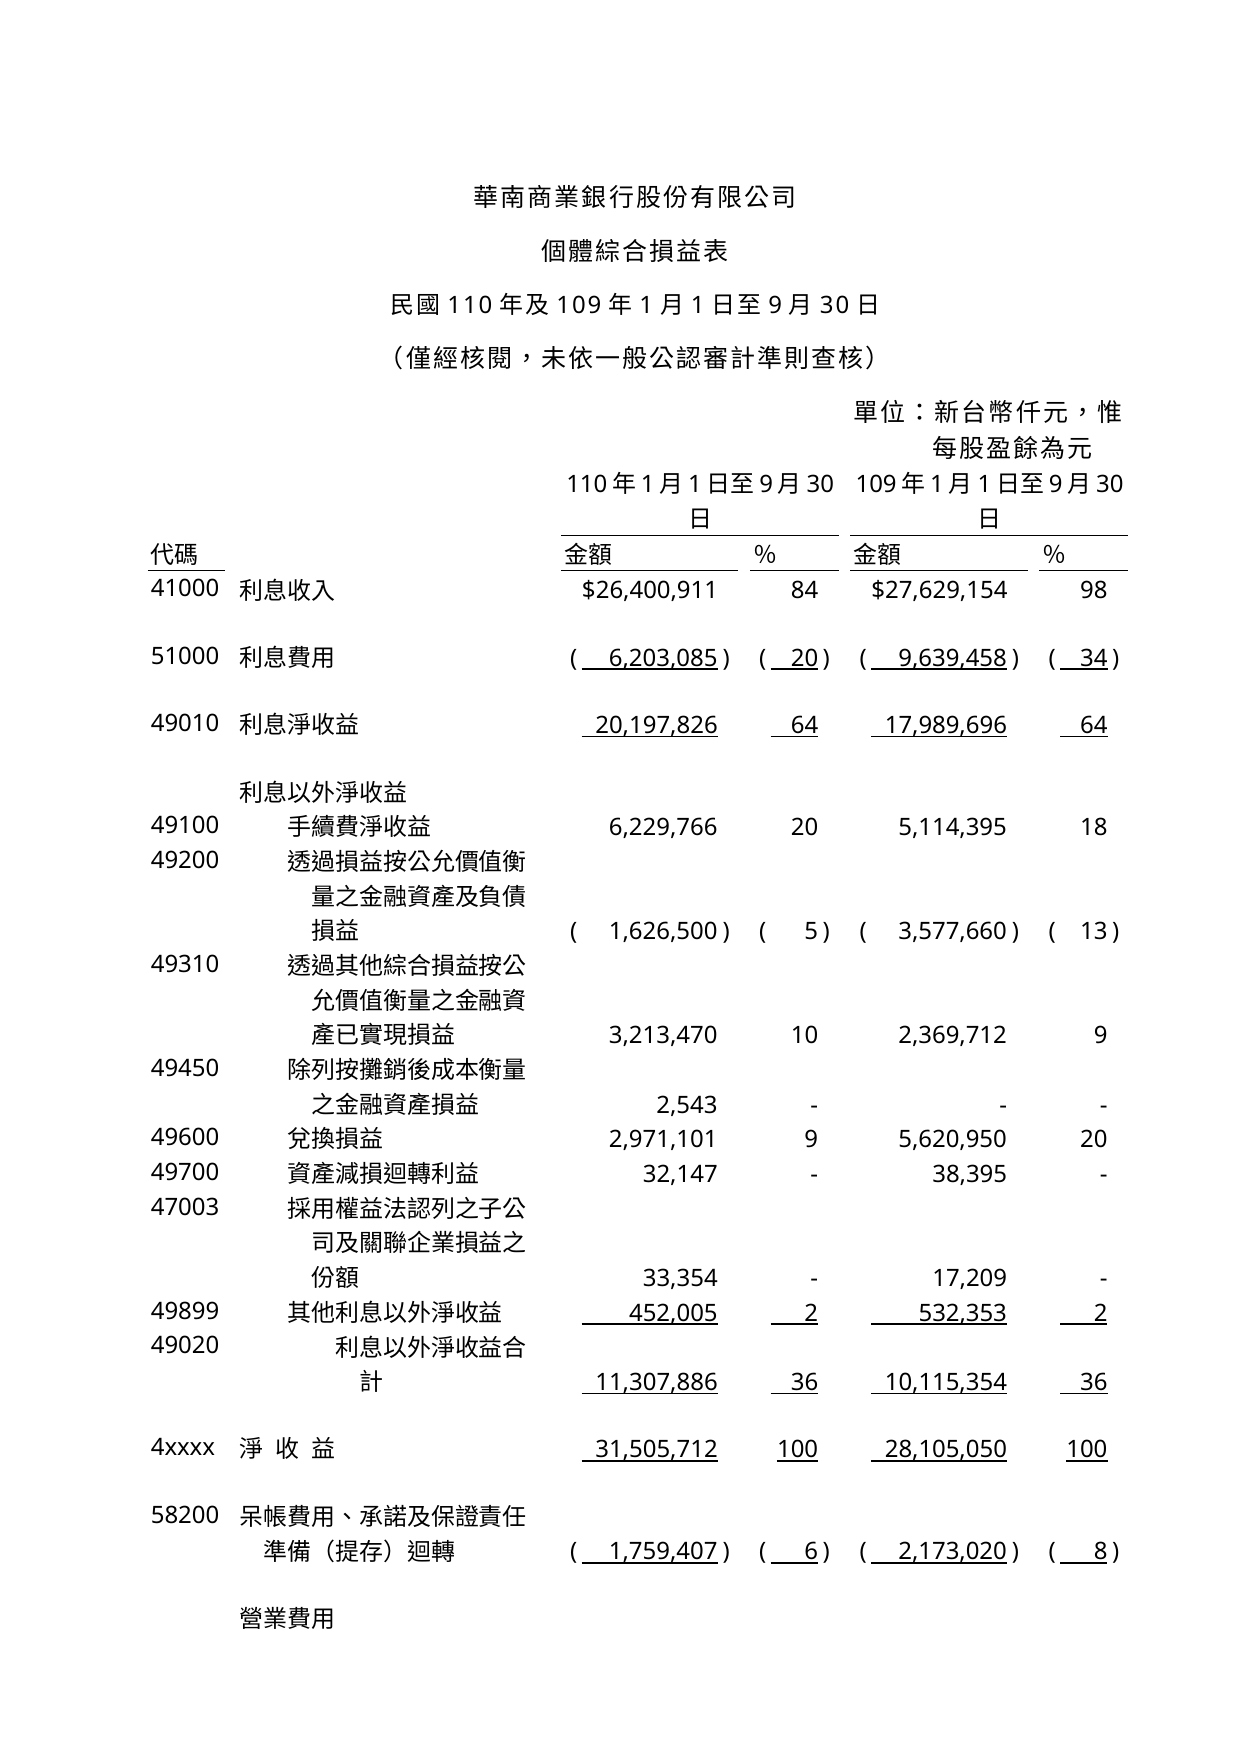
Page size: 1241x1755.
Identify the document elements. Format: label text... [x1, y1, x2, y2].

table_cell [1028, 1498, 1039, 1567]
table_cell 呆帳費用、承諾及保證責任準備（提存）迴轉 [236, 1498, 549, 1567]
table_cell [549, 639, 561, 673]
table_cell [549, 535, 561, 570]
table_cell [738, 947, 750, 1051]
table_cell 47003 [148, 1189, 224, 1293]
table_cell [561, 773, 738, 808]
table_cell [225, 773, 236, 808]
table_cell [1039, 1599, 1128, 1634]
table_cell [738, 843, 750, 947]
table_cell [549, 1398, 561, 1430]
table_cell 38,395 [850, 1155, 1028, 1189]
table_cell [148, 741, 224, 773]
table_cell 金額 [561, 536, 738, 570]
table_cell [750, 741, 839, 773]
table_cell 10 [750, 947, 839, 1051]
table_cell [549, 1328, 561, 1397]
table_cell [148, 1465, 224, 1497]
table_cell 手續費淨收益 [236, 808, 549, 842]
table_cell [561, 606, 738, 638]
table_cell 84 [750, 571, 839, 606]
table_cell 98 [1039, 571, 1128, 606]
table_cell 兌換損益 [236, 1120, 549, 1155]
table_cell [750, 1567, 839, 1599]
table_cell 利息收入 [236, 570, 549, 606]
table_cell [561, 1398, 738, 1430]
table_cell [738, 808, 750, 842]
table_cell $ 26,400,911 [561, 571, 738, 606]
table_cell [561, 741, 738, 773]
table_cell 利息以外淨收益 [236, 773, 549, 808]
table_header [236, 465, 549, 534]
table_cell 資產減損迴轉利益 [236, 1155, 549, 1189]
table_cell [839, 535, 850, 570]
table_cell [549, 1294, 561, 1328]
table_cell [225, 947, 236, 1051]
table_cell [738, 1567, 750, 1599]
table_cell [839, 773, 850, 808]
table_cell [850, 1599, 1028, 1634]
table_cell 18 [1039, 808, 1128, 842]
table_cell 11,307,886 [561, 1328, 738, 1397]
table_cell ( 5 ) [750, 843, 839, 947]
table_cell 20 [1039, 1120, 1128, 1155]
table_cell [225, 1498, 236, 1567]
table_cell [236, 1398, 549, 1430]
table_cell [738, 536, 750, 570]
table_cell [738, 1120, 750, 1155]
table_header 110年1月1日至9月30日 [561, 465, 839, 534]
table_cell 100 [750, 1430, 839, 1465]
table_cell 532,353 [850, 1294, 1028, 1328]
table_cell 64 [1039, 706, 1128, 741]
table_cell [738, 1051, 750, 1120]
table_cell [148, 606, 224, 638]
table_cell [549, 773, 561, 808]
table_cell [148, 773, 224, 808]
table_cell 透過損益按公允價值衡量之金融資產及負債損益 [236, 843, 549, 947]
table_cell [549, 1567, 561, 1599]
table_cell [1028, 773, 1039, 808]
table_cell 49899 [148, 1294, 224, 1328]
table_cell 58200 [148, 1498, 224, 1567]
table_cell [839, 843, 850, 947]
table_cell 營業費用 [236, 1599, 549, 1634]
table_cell [1028, 1567, 1039, 1599]
table_cell ( 6 ) [750, 1498, 839, 1567]
table_header [839, 465, 850, 534]
table_cell [1028, 639, 1039, 673]
table_cell - [1039, 1051, 1128, 1120]
table_cell [549, 843, 561, 947]
table_cell [225, 1567, 236, 1599]
table_cell [1039, 773, 1128, 808]
table_cell ( 8 ) [1039, 1498, 1128, 1567]
table_cell [738, 1155, 750, 1189]
table_cell [549, 1465, 561, 1497]
table_cell 6,229,766 [561, 808, 738, 842]
table_cell 64 [750, 706, 839, 741]
table_cell ％ [1039, 536, 1128, 570]
table_cell [236, 1567, 549, 1599]
table_cell 5,620,950 [850, 1120, 1028, 1155]
table_cell [225, 639, 236, 673]
table_cell 9 [750, 1120, 839, 1155]
table_cell [738, 570, 750, 606]
table_header [148, 465, 224, 534]
table_cell [839, 606, 850, 638]
table_cell 49310 [148, 947, 224, 1051]
table_cell 採用權益法認列之子公司及關聯企業損益之份額 [236, 1189, 549, 1293]
table_cell [549, 808, 561, 842]
table_cell [549, 1155, 561, 1189]
table_cell 9 [1039, 947, 1128, 1051]
table_cell [561, 1567, 738, 1599]
table_cell [225, 535, 236, 570]
table_cell [839, 1498, 850, 1567]
table_cell [1028, 1051, 1039, 1120]
table_cell [839, 1465, 850, 1497]
table_cell [1039, 1567, 1128, 1599]
table_cell [225, 1294, 236, 1328]
table_cell [850, 606, 1028, 638]
table_cell [1039, 606, 1128, 638]
table_cell [750, 673, 839, 706]
table_cell [738, 741, 750, 773]
table_cell [225, 570, 236, 606]
table_cell - [750, 1155, 839, 1189]
table_cell [839, 1430, 850, 1465]
table_cell [738, 673, 750, 706]
table_cell [1028, 1328, 1039, 1397]
table_cell [839, 947, 850, 1051]
table_cell [738, 1189, 750, 1293]
table_cell [225, 843, 236, 947]
table_cell 代碼 [148, 535, 224, 570]
table_cell [236, 673, 549, 706]
table_cell - [850, 1051, 1028, 1120]
table_cell 49700 [148, 1155, 224, 1189]
table_cell [738, 1465, 750, 1497]
table_cell 利息以外淨收益合計 [236, 1328, 549, 1397]
table_cell 33,354 [561, 1189, 738, 1293]
table_cell [839, 1567, 850, 1599]
table_cell [549, 947, 561, 1051]
table_cell [850, 1567, 1028, 1599]
table_cell [225, 606, 236, 638]
table_cell 3,213,470 [561, 947, 738, 1051]
table_cell [750, 773, 839, 808]
table_cell [549, 1430, 561, 1465]
text 華南商業銀行股份有限公司 [148, 177, 1122, 213]
table_cell [1028, 536, 1039, 570]
table_cell 17,989,696 [850, 706, 1028, 741]
table_cell 2 [1039, 1294, 1128, 1328]
table_cell [1028, 947, 1039, 1051]
table_cell ( 3,577,660 ) [850, 843, 1028, 947]
table_cell ％ [750, 536, 839, 570]
table_cell ( 9,639,458 ) [850, 639, 1028, 673]
table_cell [839, 1189, 850, 1293]
table_cell ( 34 ) [1039, 639, 1128, 673]
table_cell [738, 1328, 750, 1397]
table_cell [1028, 1294, 1039, 1328]
table_cell [1028, 1398, 1039, 1430]
table_cell [839, 1155, 850, 1189]
table_cell [850, 673, 1028, 706]
table_cell [225, 1120, 236, 1155]
table_cell [148, 1599, 224, 1634]
table_cell [236, 1465, 549, 1497]
table_cell 2,369,712 [850, 947, 1028, 1051]
table_cell [549, 1498, 561, 1567]
table_cell 49020 [148, 1328, 224, 1397]
table_cell [549, 706, 561, 741]
table_cell [1028, 741, 1039, 773]
table_cell [738, 1398, 750, 1430]
table_cell [1028, 843, 1039, 947]
table_cell [738, 606, 750, 638]
table_cell 利息費用 [236, 639, 549, 673]
table_cell [750, 1465, 839, 1497]
table_cell [850, 1465, 1028, 1497]
table_header [549, 465, 561, 534]
table_cell [225, 1599, 236, 1634]
table_cell [1028, 1430, 1039, 1465]
table_cell [225, 1051, 236, 1120]
table_cell [738, 706, 750, 741]
table_cell [549, 1189, 561, 1293]
table_cell 淨 收 益 [236, 1430, 549, 1465]
table_cell ( 13 ) [1039, 843, 1128, 947]
table_cell 49200 [148, 843, 224, 947]
text 個體綜合損益表 [148, 232, 1122, 268]
table_cell 除列按攤銷後成本衡量之金融資產損益 [236, 1051, 549, 1120]
table_cell [839, 1599, 850, 1634]
table_cell [549, 741, 561, 773]
table_cell [549, 673, 561, 706]
table_cell [225, 706, 236, 741]
table_cell [1028, 1155, 1039, 1189]
table_cell [236, 535, 549, 570]
table_cell [738, 1599, 750, 1634]
table_cell 49600 [148, 1120, 224, 1155]
table_cell 利息淨收益 [236, 706, 549, 741]
table_cell 41000 [148, 571, 224, 606]
table_cell 其他利息以外淨收益 [236, 1294, 549, 1328]
table_cell [1039, 741, 1128, 773]
table_cell [561, 673, 738, 706]
table_cell [738, 1294, 750, 1328]
table_cell [1028, 606, 1039, 638]
table_cell [750, 1398, 839, 1430]
table_cell [225, 1328, 236, 1397]
table_header 109年1月1日至9月30日 [850, 465, 1128, 534]
table_cell [1028, 808, 1039, 842]
table_cell 452,005 [561, 1294, 738, 1328]
table_cell [225, 673, 236, 706]
table_cell ( 1,626,500 ) [561, 843, 738, 947]
table_cell [1039, 673, 1128, 706]
table_cell [1028, 1465, 1039, 1497]
table_cell - [750, 1189, 839, 1293]
table_cell [225, 741, 236, 773]
table_cell [750, 1599, 839, 1634]
table_cell [225, 1155, 236, 1189]
table_cell [549, 1051, 561, 1120]
table_cell ( 20 ) [750, 639, 839, 673]
table_cell $ 27,629,154 [850, 571, 1028, 606]
table_cell 金額 [850, 536, 1028, 570]
table_cell [839, 1120, 850, 1155]
table_cell [561, 1599, 738, 1634]
table_cell [839, 706, 850, 741]
table_cell [1028, 1120, 1039, 1155]
table_cell [738, 1498, 750, 1567]
table_cell [850, 1398, 1028, 1430]
table_cell 36 [750, 1328, 839, 1397]
table_cell 36 [1039, 1328, 1128, 1397]
table_cell ( 1,759,407 ) [561, 1498, 738, 1567]
table_cell 2,543 [561, 1051, 738, 1120]
table_cell 49450 [148, 1051, 224, 1120]
table_cell [148, 1398, 224, 1430]
table_cell [839, 639, 850, 673]
table_cell [1028, 673, 1039, 706]
table_cell 49100 [148, 808, 224, 842]
table_cell [850, 773, 1028, 808]
table_cell [236, 741, 549, 773]
table_cell [839, 570, 850, 606]
table_cell [148, 1567, 224, 1599]
table_cell 17,209 [850, 1189, 1028, 1293]
table_cell 20 [750, 808, 839, 842]
table_cell - [1039, 1189, 1128, 1293]
table_cell [1028, 1599, 1039, 1634]
table_cell 10,115,354 [850, 1328, 1028, 1397]
table_cell [839, 1328, 850, 1397]
text （僅經核閱，未依一般公認審計準則查核） [148, 338, 1122, 374]
table_cell [738, 773, 750, 808]
table_cell [225, 808, 236, 842]
table_cell [839, 1398, 850, 1430]
table_cell [1028, 706, 1039, 741]
table_cell [225, 1189, 236, 1293]
table_cell [225, 1430, 236, 1465]
table_cell [1039, 1465, 1128, 1497]
table_cell [750, 606, 839, 638]
text 民國110年及109年1月1日至9月30日 [148, 286, 1122, 321]
table_cell [549, 570, 561, 606]
table_cell [850, 741, 1028, 773]
table_cell 4xxxx [148, 1430, 224, 1465]
table_cell [738, 639, 750, 673]
table_cell [549, 1120, 561, 1155]
table_cell 2 [750, 1294, 839, 1328]
table_cell [549, 1599, 561, 1634]
table_header [225, 465, 236, 534]
table_cell [148, 673, 224, 706]
table_cell [1028, 1189, 1039, 1293]
table_cell 49010 [148, 706, 224, 741]
table_cell [225, 1398, 236, 1430]
table_cell [839, 673, 850, 706]
table_cell 32,147 [561, 1155, 738, 1189]
table_cell [839, 1294, 850, 1328]
text 每股盈餘為元 [148, 429, 1093, 465]
text 單位：新台幣仟元，惟 [148, 392, 1122, 429]
table_cell [1039, 1398, 1128, 1430]
table_cell ( 2,173,020 ) [850, 1498, 1028, 1567]
table_cell - [1039, 1155, 1128, 1189]
table_cell 20,197,826 [561, 706, 738, 741]
table_cell 5,114,395 [850, 808, 1028, 842]
table_cell 51000 [148, 639, 224, 673]
table_cell 31,505,712 [561, 1430, 738, 1465]
table_cell 透過其他綜合損益按公允價值衡量之金融資產已實現損益 [236, 947, 549, 1051]
table_cell [738, 1430, 750, 1465]
table_cell [839, 808, 850, 842]
table_cell 100 [1039, 1430, 1128, 1465]
table_cell - [750, 1051, 839, 1120]
table_cell [839, 1051, 850, 1120]
table_cell [1028, 570, 1039, 606]
table_cell [549, 606, 561, 638]
table_cell [561, 1465, 738, 1497]
table_cell 2,971,101 [561, 1120, 738, 1155]
table_cell ( 6,203,085 ) [561, 639, 738, 673]
table_cell [236, 606, 549, 638]
table_cell [225, 1465, 236, 1497]
table_cell 28,105,050 [850, 1430, 1028, 1465]
table_cell [839, 741, 850, 773]
